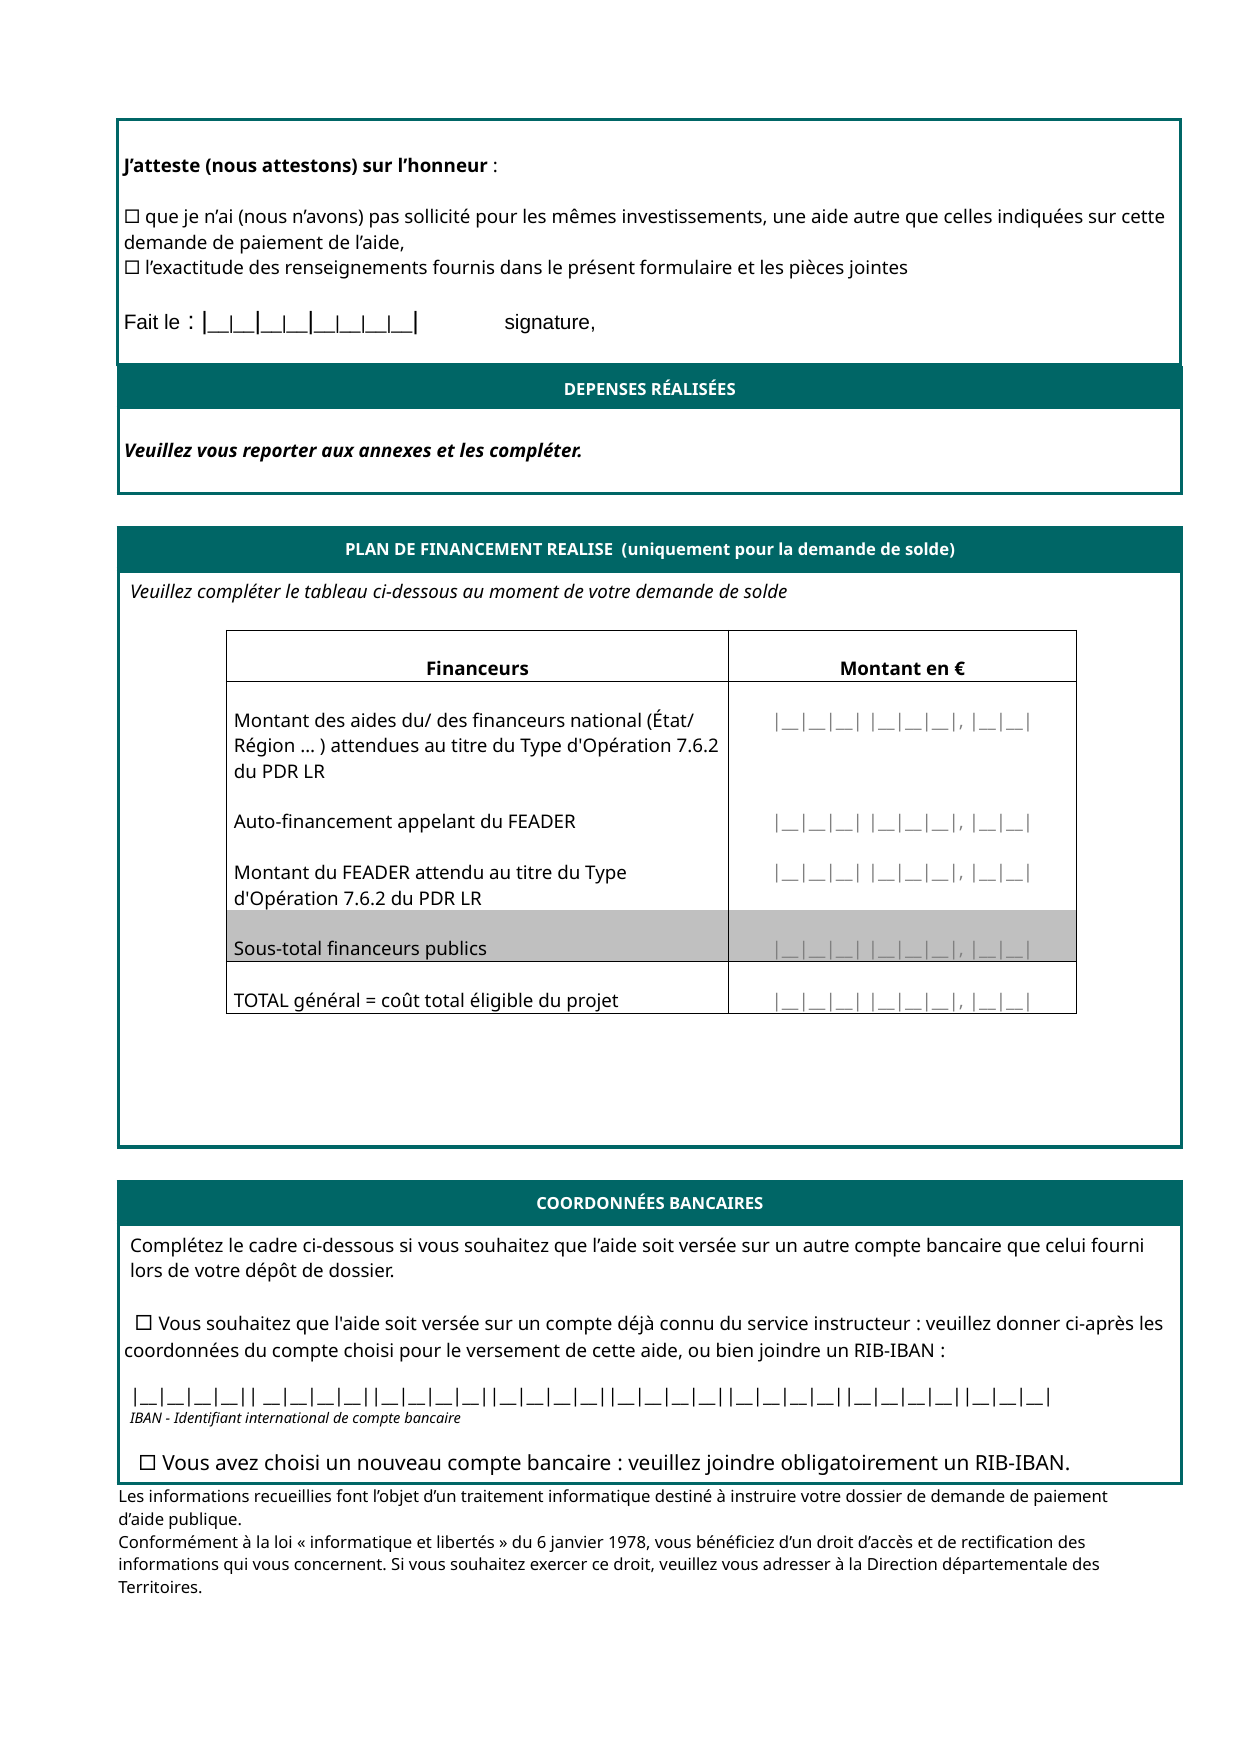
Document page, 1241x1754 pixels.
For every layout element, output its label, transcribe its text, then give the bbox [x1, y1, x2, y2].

table_header Veuillez compléter le tableau ci-dessous au moment de votre demande de solde [120, 573, 1180, 1145]
table_cell |__|__|__| |__|__|__|, |__|__| [729, 962, 1076, 1012]
table_header DEpenses Réalisées [120, 369, 1180, 406]
table_header Coordonnées bancaires [120, 1183, 1180, 1220]
table_cell TOTAL général = coût total éligible du projet [227, 962, 728, 1012]
table_cell Montant des aides du/ des financeurs national (État/ Région … ) attendues au titre du Type d'Opération 7.6.2 du PDR LR Auto-financement appelant du FEADER Montant du FEADER attendu au titre du Type d'Opération 7.6.2 du PDR LR [227, 682, 728, 910]
table_cell J’atteste (nous attestons) sur l’honneur :  que je n’ai (nous n’avons) pas sollicité pour les mêmes investissements, une aide autre que celles indiquées sur cette demande de paiement de l’aide,  l’exactitude des renseignements fournis dans le présent formulaire et les pièces jointes Fait le : |__|__|__|__|__|__|__|__| signature, [119, 121, 1179, 363]
table_header PLAN DE FINANCEMENT REALISE (uniquement pour la demande de solde) [120, 529, 1180, 567]
table_cell |__|__|__| |__|__|__|, |__|__| [729, 910, 1076, 961]
table_header Complétez le cadre ci-dessous si vous souhaitez que l’aide soit versée sur un autre compte bancaire que celui fourni lors de votre dépôt de dossier.  Vous souhaitez que l'aide soit versée sur un compte déjà connu du service instructeur : veuillez donner ci-après les coordonnées du compte choisi pour le versement de cette aide, ou bien joindre un RIB-IBAN : |__|__|__|__|| __|__|__|__||__|__|__|__||__|__|__|__||__|__|__|__||__|__|__|__||__|__|__|__||__|__|__| IBAN - Identifiant international de compte bancaire  Vous avez choisi un nouveau compte bancaire : veuillez joindre obligatoirement un RIB-IBAN. [120, 1226, 1180, 1482]
table_cell Veuillez vous reporter aux annexes et les compléter. [120, 409, 1180, 492]
table_header Financeurs [227, 631, 728, 681]
table_cell |__|__|__| |__|__|__|, |__|__| |__|__|__| |__|__|__|, |__|__| |__|__|__| |__|__|__|, |__|__| [729, 682, 1076, 910]
table_header Montant en € [729, 631, 1076, 681]
table_cell Sous-total financeurs publics [227, 910, 728, 961]
text Conformément à la loi « informatique et libertés » du 6 janvier 1978, vous bénéficiez d’un droit d’accès et de rectification des informations qui vous concernent. Si vous souhaitez exercer ce droit, veuillez vous adresser à la Direction départementale des Territoires. [118, 1530, 1122, 1598]
text Les informations recueillies font l’objet d’un traitement informatique destiné à instruire votre dossier de demande de paiement d’aide publique. [118, 1485, 1122, 1530]
